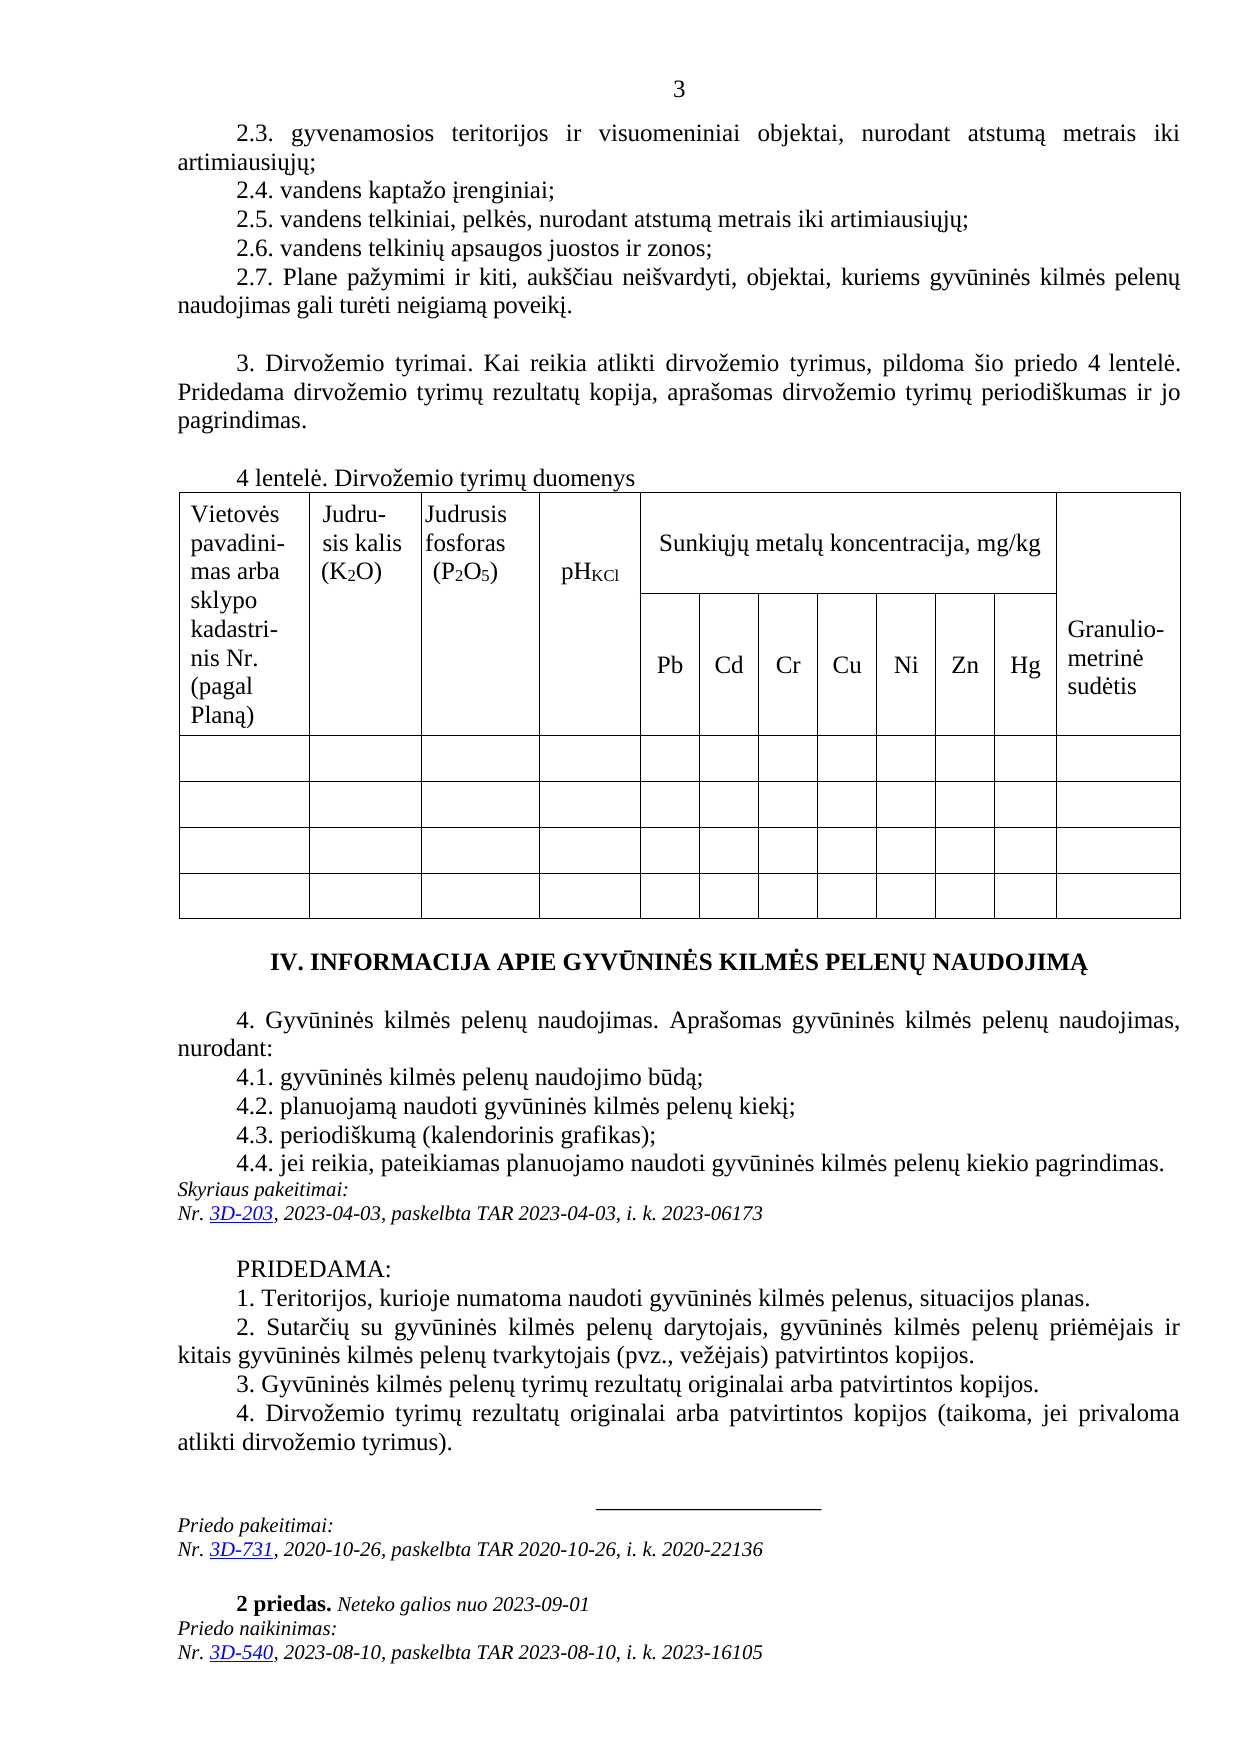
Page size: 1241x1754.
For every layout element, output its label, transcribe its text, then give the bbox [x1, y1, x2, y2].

table_cell [310, 874, 421, 917]
table_cell Cd [700, 594, 758, 735]
table_cell [877, 828, 935, 873]
text 3. Gyvūninės kilmės pelenų tyrimų rezultatų originalai arba patvirtintos kopijos. [177, 1369, 1181, 1398]
table_cell [700, 736, 758, 781]
table_cell [1057, 782, 1180, 827]
text 3. Dirvožemio tyrimai. Kai reikia atlikti dirvožemio tyrimus, pildoma šio priedo 4 lentelė. Pridedama dirvožemio tyrimų rezultatų kopija, aprašomas dirvožemio tyrimų periodiškumas ir jo pagrindimas. [177, 348, 1181, 434]
table_cell Ni [877, 594, 935, 735]
table_cell [818, 782, 876, 827]
table_cell [759, 828, 817, 873]
text Skyriaus pakeitimai: [177, 1177, 1181, 1201]
table_cell [995, 828, 1056, 873]
table_cell Cu [818, 594, 876, 735]
text Priedo naikinimas: [177, 1616, 1181, 1640]
table_cell [995, 874, 1056, 917]
table_cell Zn [936, 594, 994, 735]
text Priedo pakeitimai: [177, 1513, 1181, 1537]
text 4. Gyvūninės kilmės pelenų naudojimas. Aprašomas gyvūninės kilmės pelenų naudojimas, nurodant: [177, 1005, 1181, 1062]
table_cell [641, 782, 699, 827]
table_cell [1057, 874, 1180, 917]
table_cell [877, 874, 935, 917]
text 2.6. vandens telkinių apsaugos juostos ir zonos; [177, 233, 1181, 262]
table_cell [877, 782, 935, 827]
table_cell [422, 874, 539, 917]
text 2.3. gyvenamosios teritorijos ir visuomeniniai objektai, nurodant atstumą metrais iki artimiausiųjų; [177, 118, 1181, 176]
text __________________ [177, 1484, 1181, 1513]
table_cell [540, 736, 640, 781]
text 2 priedas. Neteko galios nuo 2023-09-01 [177, 1590, 1181, 1616]
text Nr. 3D-203, 2023-04-03, paskelbta TAR 2023-04-03, i. k. 2023-06173 [177, 1201, 1181, 1225]
text 4.1. gyvūninės kilmės pelenų naudojimo būdą; [177, 1062, 1181, 1091]
table_header Judrusis fosforas (P2O5) [422, 493, 539, 735]
table_cell [700, 782, 758, 827]
table_cell [936, 828, 994, 873]
table_cell [180, 782, 309, 827]
table_cell [540, 828, 640, 873]
table_cell [995, 782, 1056, 827]
text PRIDEDAMA: [177, 1254, 1181, 1283]
table_cell [759, 874, 817, 917]
table_cell [422, 736, 539, 781]
table_header Granulio-metrinė sudėtis [1057, 493, 1180, 735]
table_cell [877, 736, 935, 781]
text 1. Teritorijos, kurioje numatoma naudoti gyvūninės kilmės pelenus, situacijos planas. [177, 1283, 1181, 1312]
table_cell [936, 874, 994, 917]
text 2.7. plane pažymimi ir kiti, aukščiau neišvardyti, objektai, kuriems gyvūninės kilmės pelenų naudojimas gali turėti neigiamą poveikį. [177, 262, 1181, 319]
table_cell [422, 828, 539, 873]
table_cell [422, 782, 539, 827]
table_cell [818, 874, 876, 917]
table_header pHKCl [540, 493, 640, 735]
table_cell [180, 736, 309, 781]
text IV. INFORMACIJA APIE GYVŪNINĖS KILMĖS PELENŲ NAUDOJIMĄ [177, 947, 1181, 976]
text 2. Sutarčių su gyvūninės kilmės pelenų darytojais, gyvūninės kilmės pelenų priėmėjais ir kitais gyvūninės kilmės pelenų tvarkytojais (pvz., vežėjais) patvirtintos kopijos. [177, 1312, 1181, 1369]
text Nr. 3D-540, 2023-08-10, paskelbta TAR 2023-08-10, i. k. 2023-16105 [177, 1640, 1181, 1664]
table_cell [818, 736, 876, 781]
text 4.4. jei reikia, pateikiamas planuojamo naudoti gyvūninės kilmės pelenų kiekio pagrindimas. [177, 1148, 1181, 1177]
table_cell [1057, 828, 1180, 873]
table_header Sunkiųjų metalų koncentracija, mg/kg [641, 493, 1056, 593]
table_cell [759, 782, 817, 827]
text 4.3. periodiškumą (kalendorinis grafikas); [177, 1120, 1181, 1148]
text 2.5. vandens telkiniai, pelkės, nurodant atstumą metrais iki artimiausiųjų; [177, 204, 1181, 233]
text 2.4. vandens kaptažo įrenginiai; [177, 176, 1181, 204]
table_cell [641, 736, 699, 781]
table_cell [310, 828, 421, 873]
table_cell [995, 736, 1056, 781]
text 4. Dirvožemio tyrimų rezultatų originalai arba patvirtintos kopijos (taikoma, jei privaloma atlikti dirvožemio tyrimus). [177, 1398, 1181, 1455]
table_cell [700, 828, 758, 873]
table_cell [180, 874, 309, 917]
text Nr. 3D-731, 2020-10-26, paskelbta TAR 2020-10-26, i. k. 2020-22136 [177, 1537, 1181, 1561]
table_cell [641, 874, 699, 917]
table_cell [1057, 736, 1180, 781]
table_cell [641, 828, 699, 873]
table_cell [310, 736, 421, 781]
table_cell [180, 828, 309, 873]
table_cell [540, 782, 640, 827]
table_cell Pb [641, 594, 699, 735]
text 4.2. planuojamą naudoti gyvūninės kilmės pelenų kiekį; [177, 1091, 1181, 1120]
table_cell [759, 736, 817, 781]
table_cell [936, 782, 994, 827]
table_cell [818, 828, 876, 873]
table_cell Cr [759, 594, 817, 735]
table_header Vietovės pavadini-mas arba sklypo kadastri- nis Nr. (pagal Planą) [180, 493, 309, 735]
table_cell [936, 736, 994, 781]
table_header Judru- sis kalis (K2O) [310, 493, 421, 735]
table_cell [700, 874, 758, 917]
table_cell [310, 782, 421, 827]
table_cell Hg [995, 594, 1056, 735]
text 4 lentelė. Dirvožemio tyrimų duomenys [177, 463, 1181, 492]
table_cell [540, 874, 640, 917]
